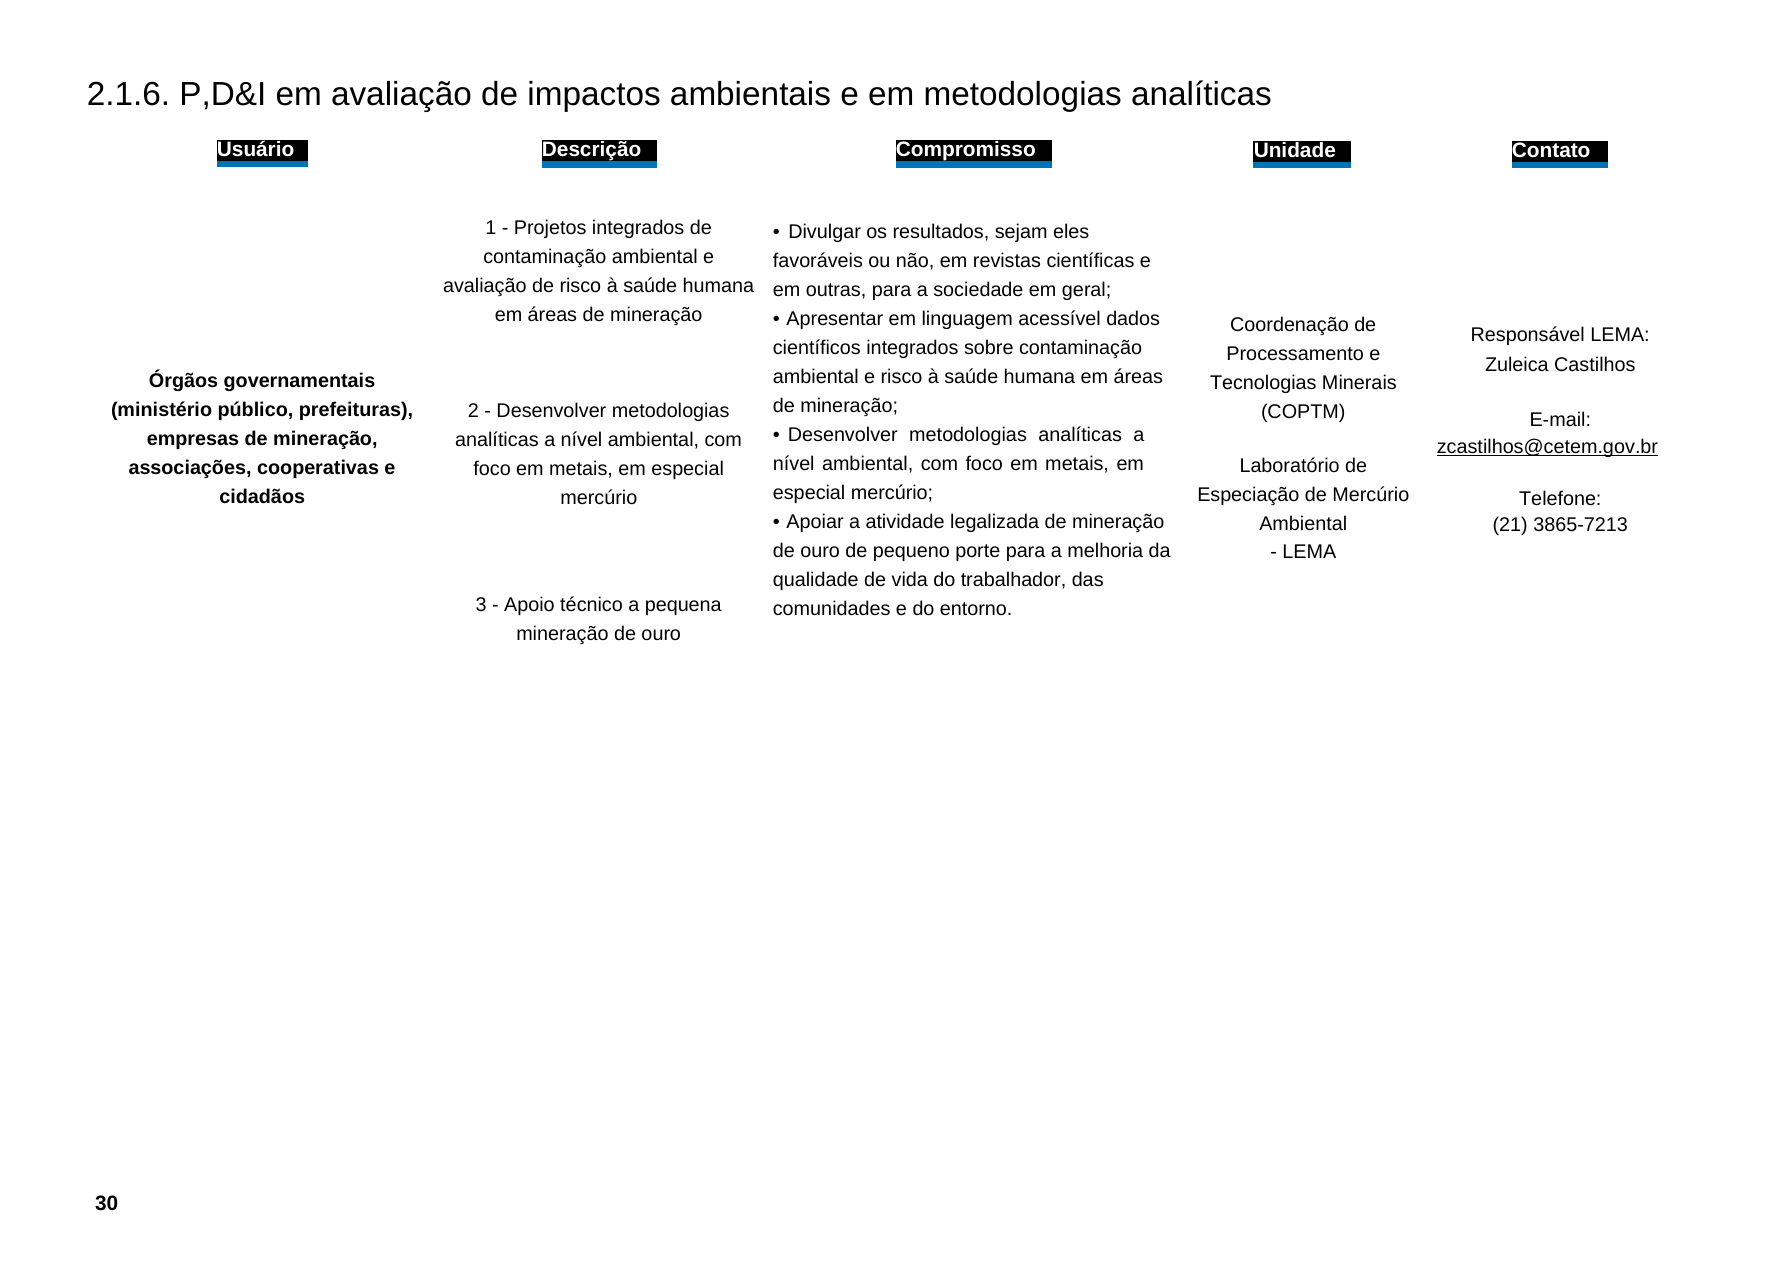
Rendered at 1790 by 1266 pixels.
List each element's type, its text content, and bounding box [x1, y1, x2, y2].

list Apoiar a atividade legalizada de mineração de ouro de pequeno porte para a melhoria da qualidade de vida do trabalhador, das comunidades e do entorno. [773, 505, 1174, 621]
list Divulgar os resultados, sejam eles favoráveis ou não, em revistas científicas e em outras, para a sociedade em geral; [773, 216, 1174, 302]
text Descrição [542, 140, 657, 161]
text Telefone: [1437, 489, 1683, 509]
text Contato [1512, 141, 1608, 162]
text 3 - Apoio técnico a pequena mineração de ouro [464, 588, 733, 646]
text Órgãos governamentais (ministério público, prefeituras), empresas de mineração, associações, cooperativas e cidadãos [103, 364, 421, 509]
list Apresentar em linguagem acessível dados científicos integrados sobre contaminação ambiental e risco à saúde humana em áreas de mineração; [773, 302, 1174, 418]
text Unidade [1253, 141, 1351, 162]
text Laboratório de Especiação de Mercúrio Ambiental - LEMA [1190, 449, 1417, 565]
text Responsável LEMA: Zuleica Castilhos [1437, 318, 1683, 378]
text Compromisso [896, 140, 1052, 161]
text 2 - Desenvolver metodologias analíticas a nível ambiental, com foco em metais, em especial mercúrio [443, 394, 753, 510]
text zcastilhos@cetem.gov.br [1437, 437, 1683, 457]
text E-mail: [1437, 411, 1683, 431]
text 1 - Projetos integrados de contaminação ambiental e avaliação de risco à saúde humana em áreas de mineração [437, 212, 761, 327]
list Desenvolver metodologias analíticas a nível ambiental, com foco em metais, em especial mercúrio; [773, 418, 1144, 505]
text Usuário [217, 140, 308, 161]
subtitle 2.1.6. P,D&I em avaliação de impactos ambientais e em metodologias analíticas [87, 79, 1394, 112]
text (21) 3865-7213 [1437, 516, 1683, 536]
text Coordenação de Processamento e Tecnologias Minerais (COPTM) [1190, 308, 1417, 424]
